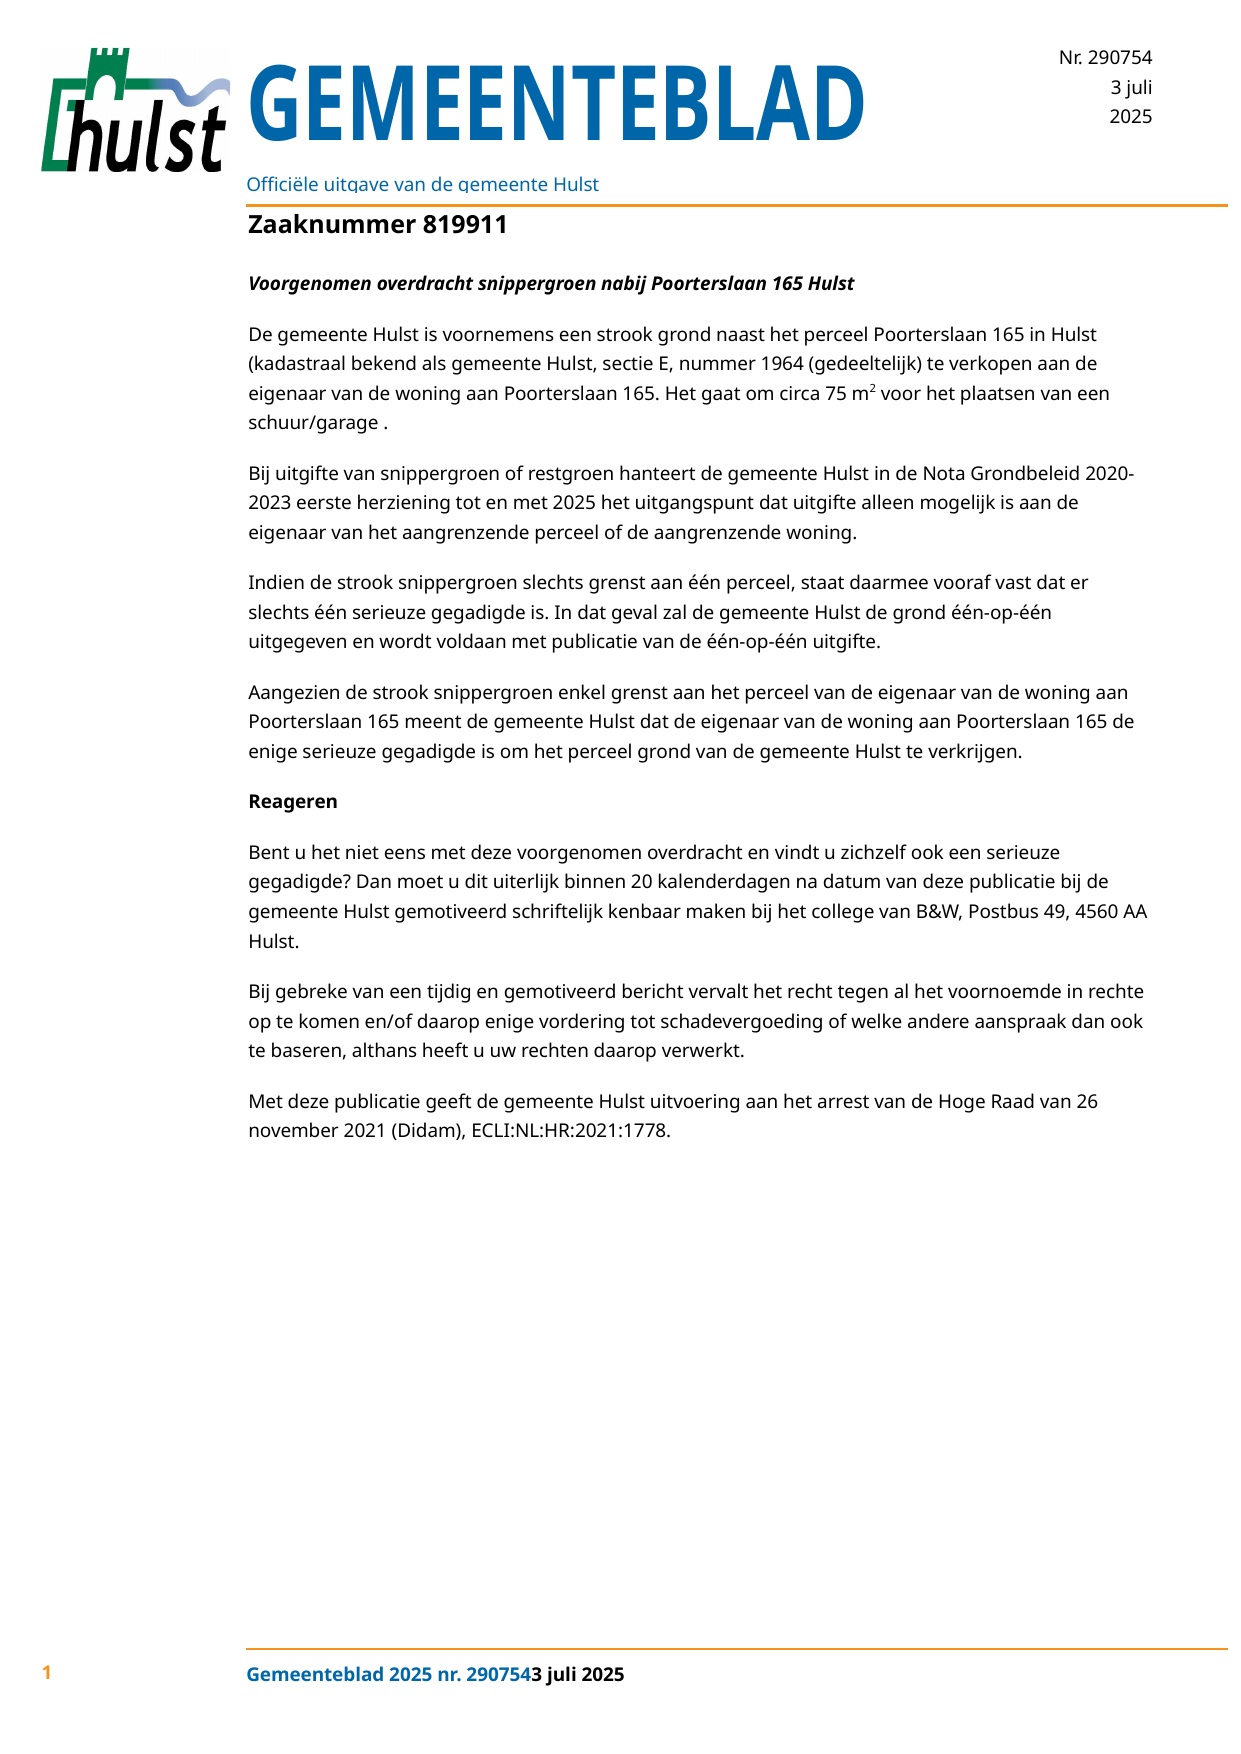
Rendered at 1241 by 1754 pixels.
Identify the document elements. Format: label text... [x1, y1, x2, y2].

text Aangezien de strook snippergroen enkel grenst aan het perceel van de eigenaar van de woning aan Poorterslaan 165 meent de gemeente Hulst dat de eigenaar van de woning aan Poorterslaan 165 de enige serieuze gegadigde is om het perceel grond van de gemeente Hulst te verkrijgen. [248, 679, 1152, 764]
text Indien de strook snippergroen slechts grenst aan één perceel, staat daarmee vooraf vast dat er slechts één serieuze gegadigde is. In dat geval zal de gemeente Hulst de grond één-op-één uitgegeven en wordt voldaan met publicatie van de één-op-één uitgifte. [248, 569, 1152, 654]
text Reageren [248, 789, 1152, 814]
text Bij gebreke van een tijdig en gemotiveerd bericht vervalt het recht tegen al het voornoemde in rechte op te komen en/of daarop enige vordering tot schadevergoeding of welke andere aanspraak dan ook te baseren, althans heeft u uw rechten daarop verwerkt. [248, 978, 1152, 1063]
text Bij uitgifte van snippergroen of restgroen hanteert de gemeente Hulst in de Nota Grondbeleid 2020-2023 eerste herziening tot en met 2025 het uitgangspunt dat uitgifte alleen mogelijk is aan de eigenaar van het aangrenzende perceel of de aangrenzende woning. [248, 460, 1152, 545]
text Zaaknummer 819911 [248, 207, 1152, 241]
picture [41, 47, 231, 172]
text De gemeente Hulst is voornemens een strook grond naast het perceel Poorterslaan 165 in Hulst (kadastraal bekend als gemeente Hulst, sectie E, nummer 1964 (gedeeltelijk) te verkopen aan de eigenaar van de woning aan Poorterslaan 165. Het gaat om circa 75 m2 voor het plaatsen van een schuur/garage . [248, 321, 1152, 435]
text Bent u het niet eens met deze voorgenomen overdracht en vindt u zichzelf ook een serieuze gegadigde? Dan moet u dit uiterlijk binnen 20 kalenderdagen na datum van deze publicatie bij de gemeente Hulst gemotiveerd schriftelijk kenbaar maken bij het college van B&W, Postbus 49, 4560 AA Hulst. [248, 839, 1152, 953]
text Met deze publicatie geeft de gemeente Hulst uitvoering aan het arrest van de Hoge Raad van 26 november 2021 (Didam), ECLI:NL:HR:2021:1778. [248, 1088, 1152, 1143]
text Voorgenomen overdracht snippergroen nabij Poorterslaan 165 Hulst [248, 270, 1152, 296]
